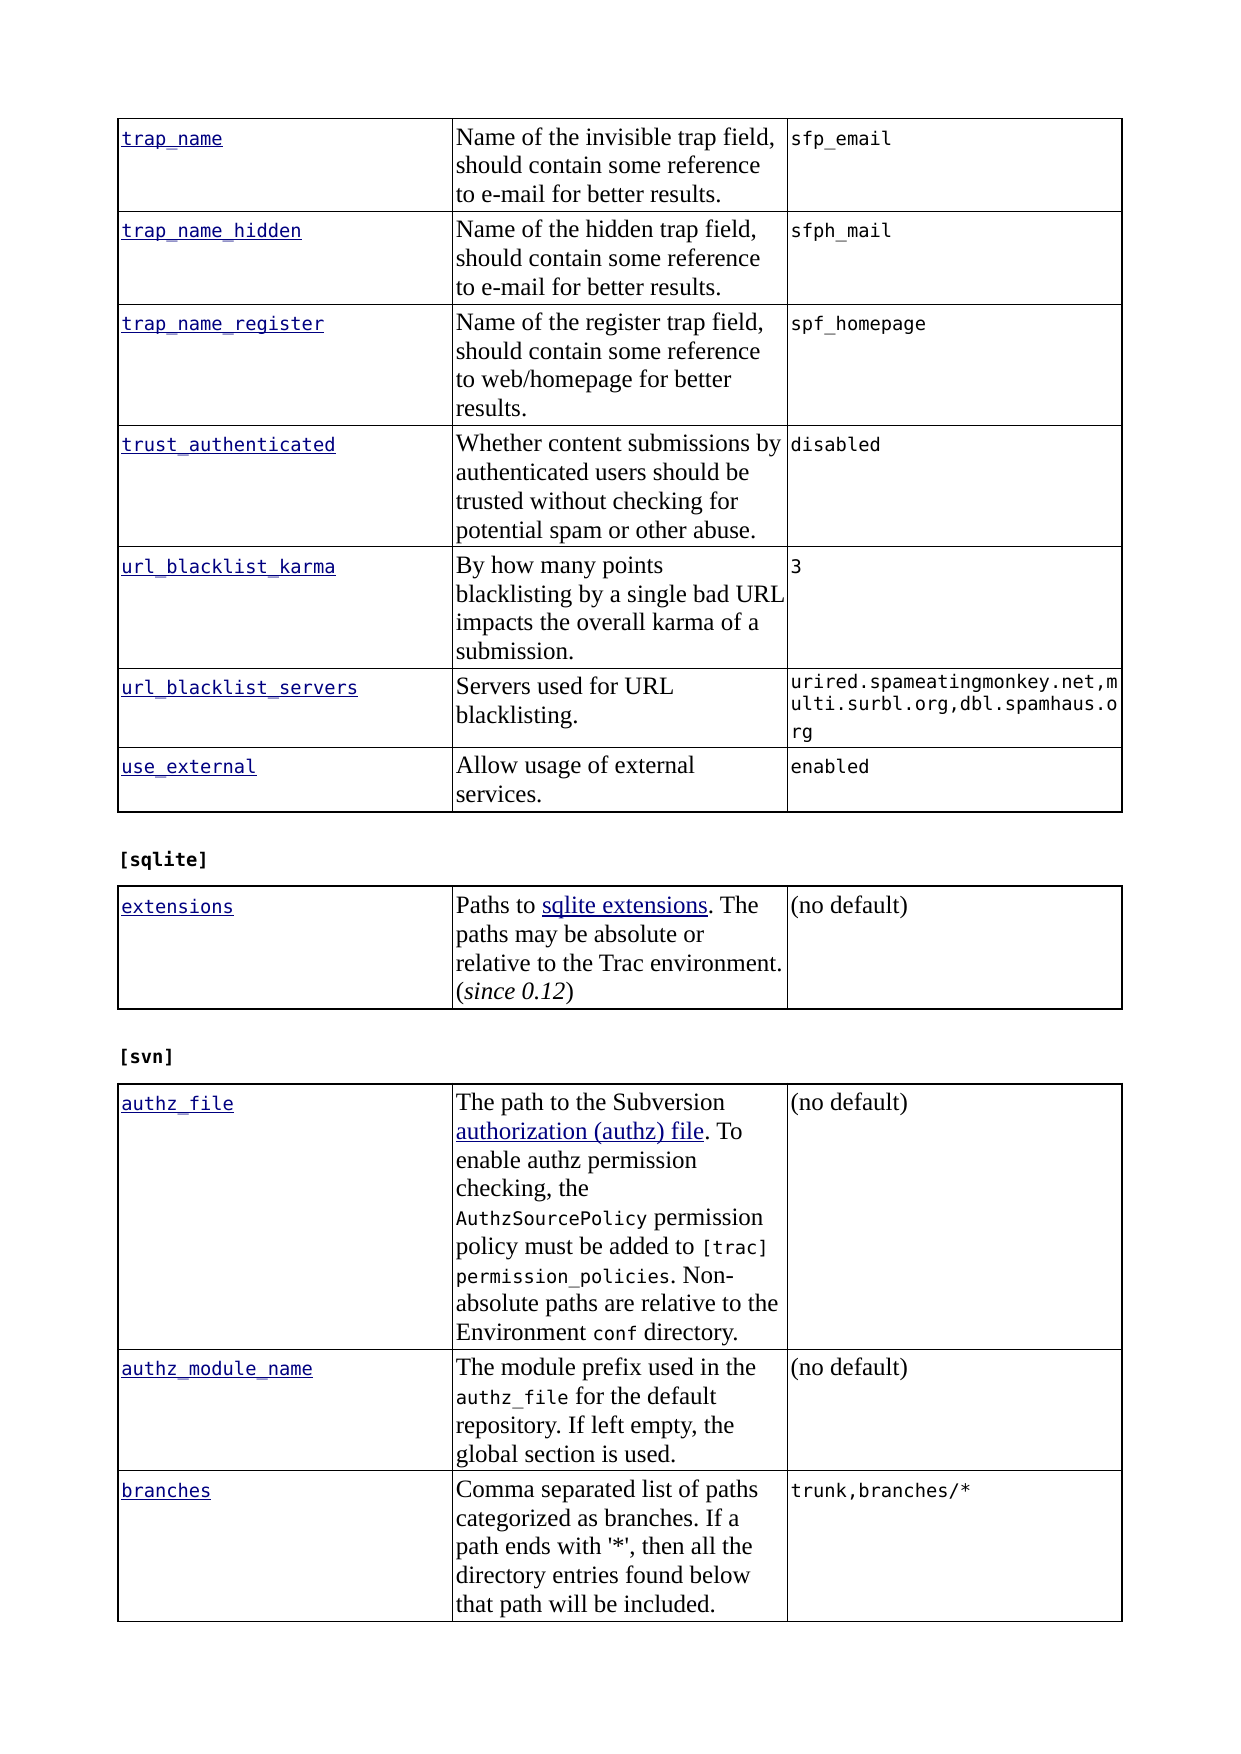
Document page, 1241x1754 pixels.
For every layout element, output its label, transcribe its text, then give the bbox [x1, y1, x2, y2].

table_cell sfp_email [788, 119, 1121, 211]
subtitle [sqlite] [118, 838, 1122, 873]
table_cell branches [119, 1471, 452, 1621]
table_cell Name of the register trap field, should contain some reference to web/homepage for better results. [453, 305, 787, 425]
table_cell Allow usage of external services. [453, 748, 787, 811]
table_header authz_file [119, 1085, 452, 1349]
table_cell 3 [788, 547, 1121, 668]
table_cell Servers used for URL blacklisting. [453, 669, 787, 747]
table_cell url_blacklist_servers [119, 669, 452, 747]
table_header Paths to ​sqlite extensions. The paths may be absolute or relative to the Trac environment. (since 0.12) [453, 887, 787, 1008]
table_cell By how many points blacklisting by a single bad URL impacts the overall karma of a submission. [453, 547, 787, 668]
table_cell Whether content submissions by authenticated users should be trusted without checking for potential spam or other abuse. [453, 426, 787, 546]
table_cell Name of the invisible trap field, should contain some reference to e-mail for better results. [453, 119, 787, 211]
table_cell sfph_mail [788, 212, 1121, 303]
table_cell authz_module_name [119, 1350, 452, 1470]
table_cell spf_homepage [788, 305, 1121, 425]
table_cell The module prefix used in the authz_file for the default repository. If left empty, the global section is used. [453, 1350, 787, 1470]
table_cell trunk,branches/* [788, 1471, 1121, 1621]
table_cell trap_name_register [119, 305, 452, 425]
table_cell urired.spameatingmonkey.net,multi.surbl.org,dbl.spamhaus.org [788, 669, 1121, 747]
table_cell Comma separated list of paths categorized as branches. If a path ends with '*', then all the directory entries found below that path will be included. [453, 1471, 787, 1621]
table_cell trap_name_hidden [119, 212, 452, 303]
table_cell trust_authenticated [119, 426, 452, 546]
table_cell enabled [788, 748, 1121, 811]
table_header The path to the Subversion ​authorization (authz) file. To enable authz permission checking, the AuthzSourcePolicy permission policy must be added to [trac] permission_policies. Non-absolute paths are relative to the Environment conf directory. [453, 1085, 787, 1349]
table_cell (no default) [788, 1350, 1121, 1470]
table_cell trap_name [119, 119, 452, 211]
table_cell url_blacklist_karma [119, 547, 452, 668]
table_cell disabled [788, 426, 1121, 546]
subtitle [svn] [118, 1035, 1122, 1070]
table_header extensions [119, 887, 452, 1008]
table_cell Name of the hidden trap field, should contain some reference to e-mail for better results. [453, 212, 787, 303]
table_header (no default) [788, 1085, 1121, 1349]
table_header (no default) [788, 887, 1121, 1008]
table_cell use_external [119, 748, 452, 811]
